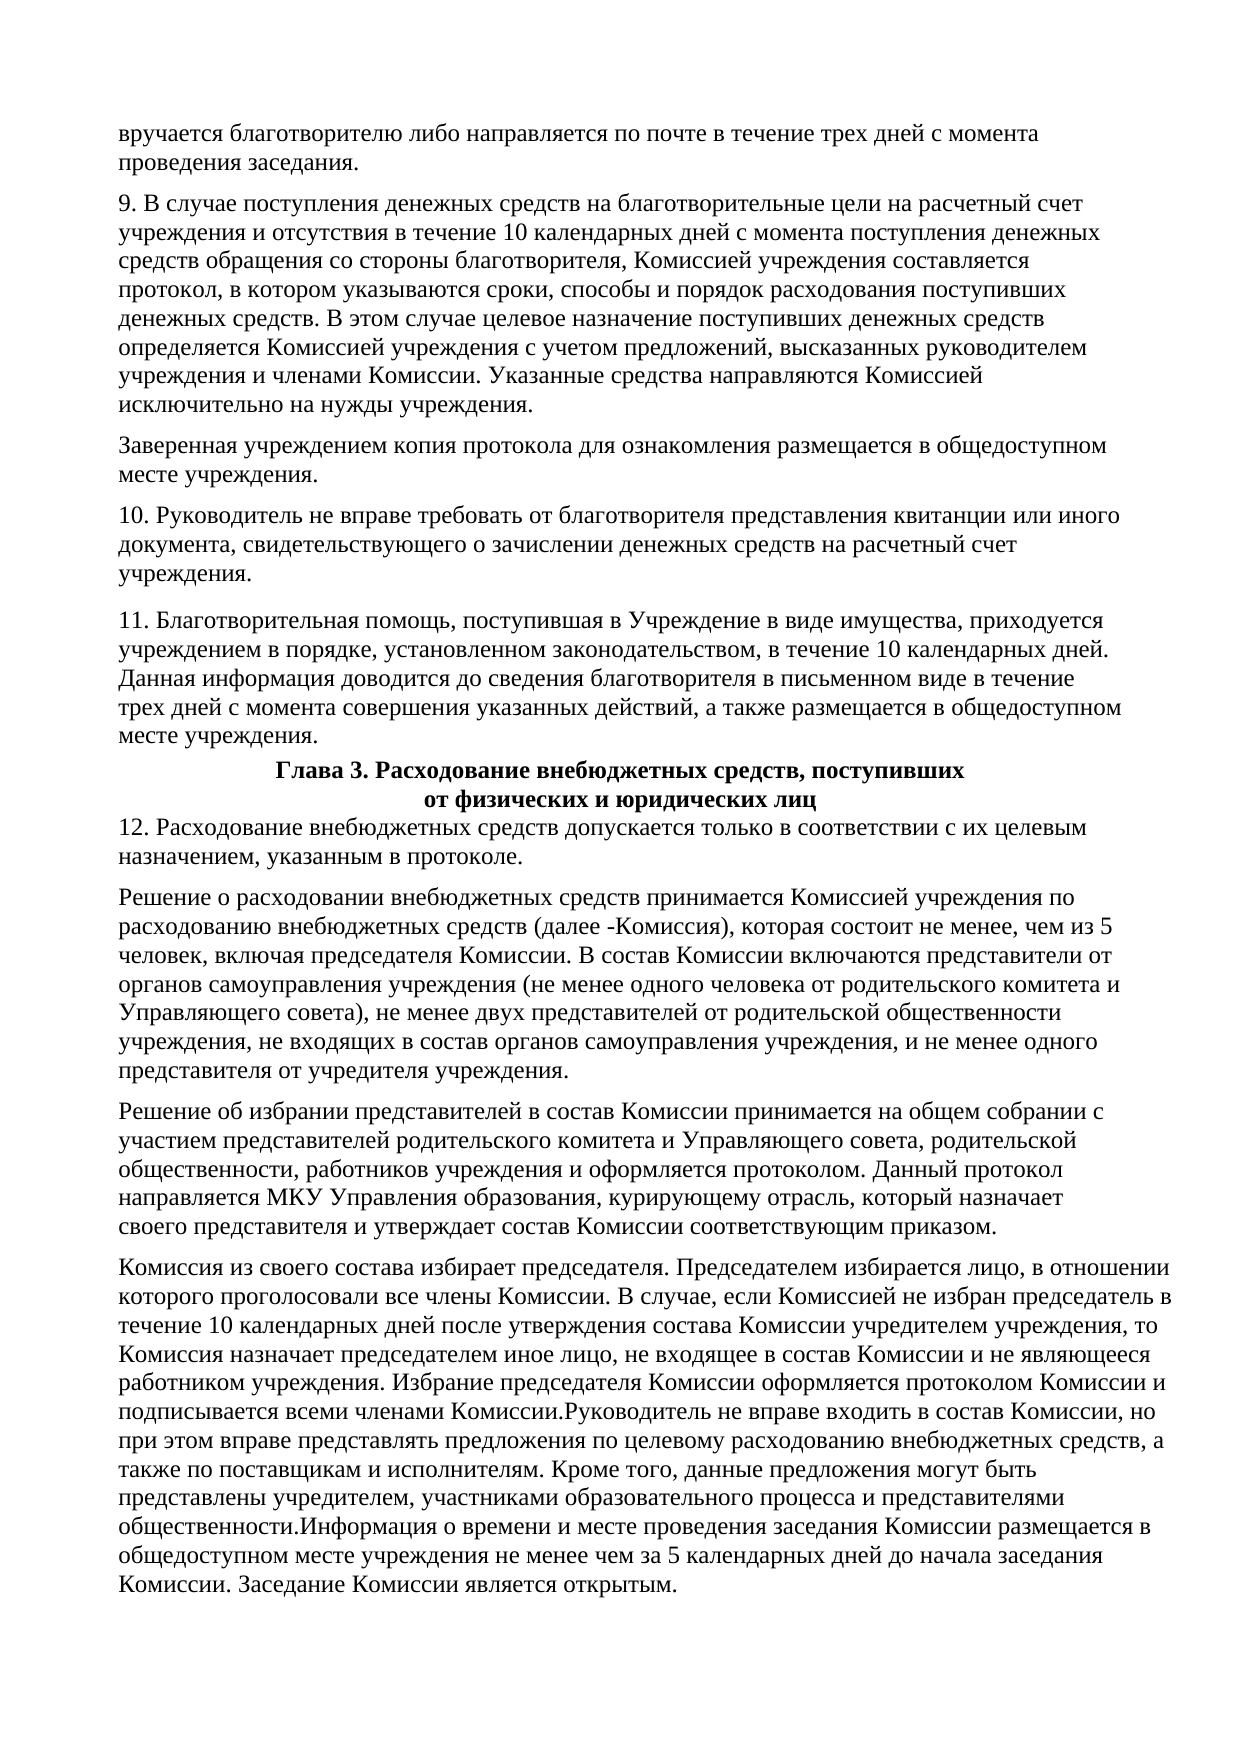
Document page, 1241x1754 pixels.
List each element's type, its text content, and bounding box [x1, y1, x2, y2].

text 9. В случае поступления денежных средств на благотворительные цели на расчетный счет учреждения и отсутствия в течение 10 календарных дней с момента поступления денежных средств обращения со стороны благотворителя, Комиссией учреждения составляется протокол, в котором указываются сроки, способы и порядок расходования поступивших денежных средств. В этом случае целевое назначение поступивших денежных средств определяется Комиссией учреждения с учетом предложений, высказанных руководителем учреждения и членами Комиссии. Указанные средства направляются Комиссией исключительно на нужды учреждения. [118, 188, 1122, 418]
text Решение об избрании представителей в состав Комиссии принимается на общем собрании с участием представителей родительского комитета и Управляющего совета, родительской общественности, работников учреждения и оформляется протоколом. Данный протокол направляется МКУ Управления образования, курирующему отрасль, который назначает своего представителя и утверждает состав Комиссии соответствующим приказом. [118, 1096, 1122, 1240]
text Глава 3. Расходование внебюджетных средств, поступивших [118, 755, 1122, 784]
text 11. Благотворительная помощь, поступившая в Учреждение в виде имущества, приходуется учреждением в порядке, установленном законодательством, в течение 10 календарных дней. Данная информация доводится до сведения благотворителя в письменном виде в течение трех дней с момента совершения указанных действий, а также размещается в общедоступном месте учреждения. [118, 605, 1122, 749]
text Комиссия из своего состава избирает председателя. Председателем избирается лицо, в отношении которого проголосовали все члены Комиссии. В случае, если Комиссией не избран председатель в течение 10 календарных дней после утверждения состава Комиссии учредителем учреждения, то Комиссия назначает председателем иное лицо, не входящее в состав Комиссии и не являющееся работником учреждения. Избрание председателя Комиссии оформляется протоколом Комиссии и подписывается всеми членами Комиссии.Руководитель не вправе входить в состав Комиссии, но при этом вправе представлять предложения по целевому расходованию внебюджетных средств, а также по поставщикам и исполнителям. Кроме того, данные предложения могут быть представлены учредителем, участниками образовательного процесса и представителями общественности.Информация о времени и месте проведения заседания Комиссии размещается в общедоступном месте учреждения не менее чем за 5 календарных дней до начала заседания Комиссии. Заседание Комиссии является открытым. [118, 1252, 1174, 1597]
text Решение о расходовании внебюджетных средств принимается Комиссией учреждения по расходованию внебюджетных средств (далее -Комиссия), которая состоит не менее, чем из 5 человек, включая председателя Комиссии. В состав Комиссии включаются представители от органов самоуправления учреждения (не менее одного человека от родительского комитета и Управляющего совета), не менее двух представителей от родительской общественности учреждения, не входящих в состав органов самоуправления учреждения, и не менее одного представителя от учредителя учреждения. [118, 882, 1122, 1084]
text 12. Расходование внебюджетных средств допускается только в соответствии с их целевым назначением, указанным в протоколе. [118, 812, 1122, 870]
text от физических и юридических лиц [118, 784, 1122, 812]
text Заверенная учреждением копия протокола для ознакомления размещается в общедоступном месте учреждения. [118, 431, 1122, 488]
text вручается благотворителю либо направляется по почте в течение трех дней с момента проведения заседания. [118, 118, 1122, 176]
text 10. Руководитель не вправе требовать от благотворителя представления квитанции или иного документа, свидетельствующего о зачислении денежных средств на расчетный счет учреждения. [118, 501, 1122, 587]
